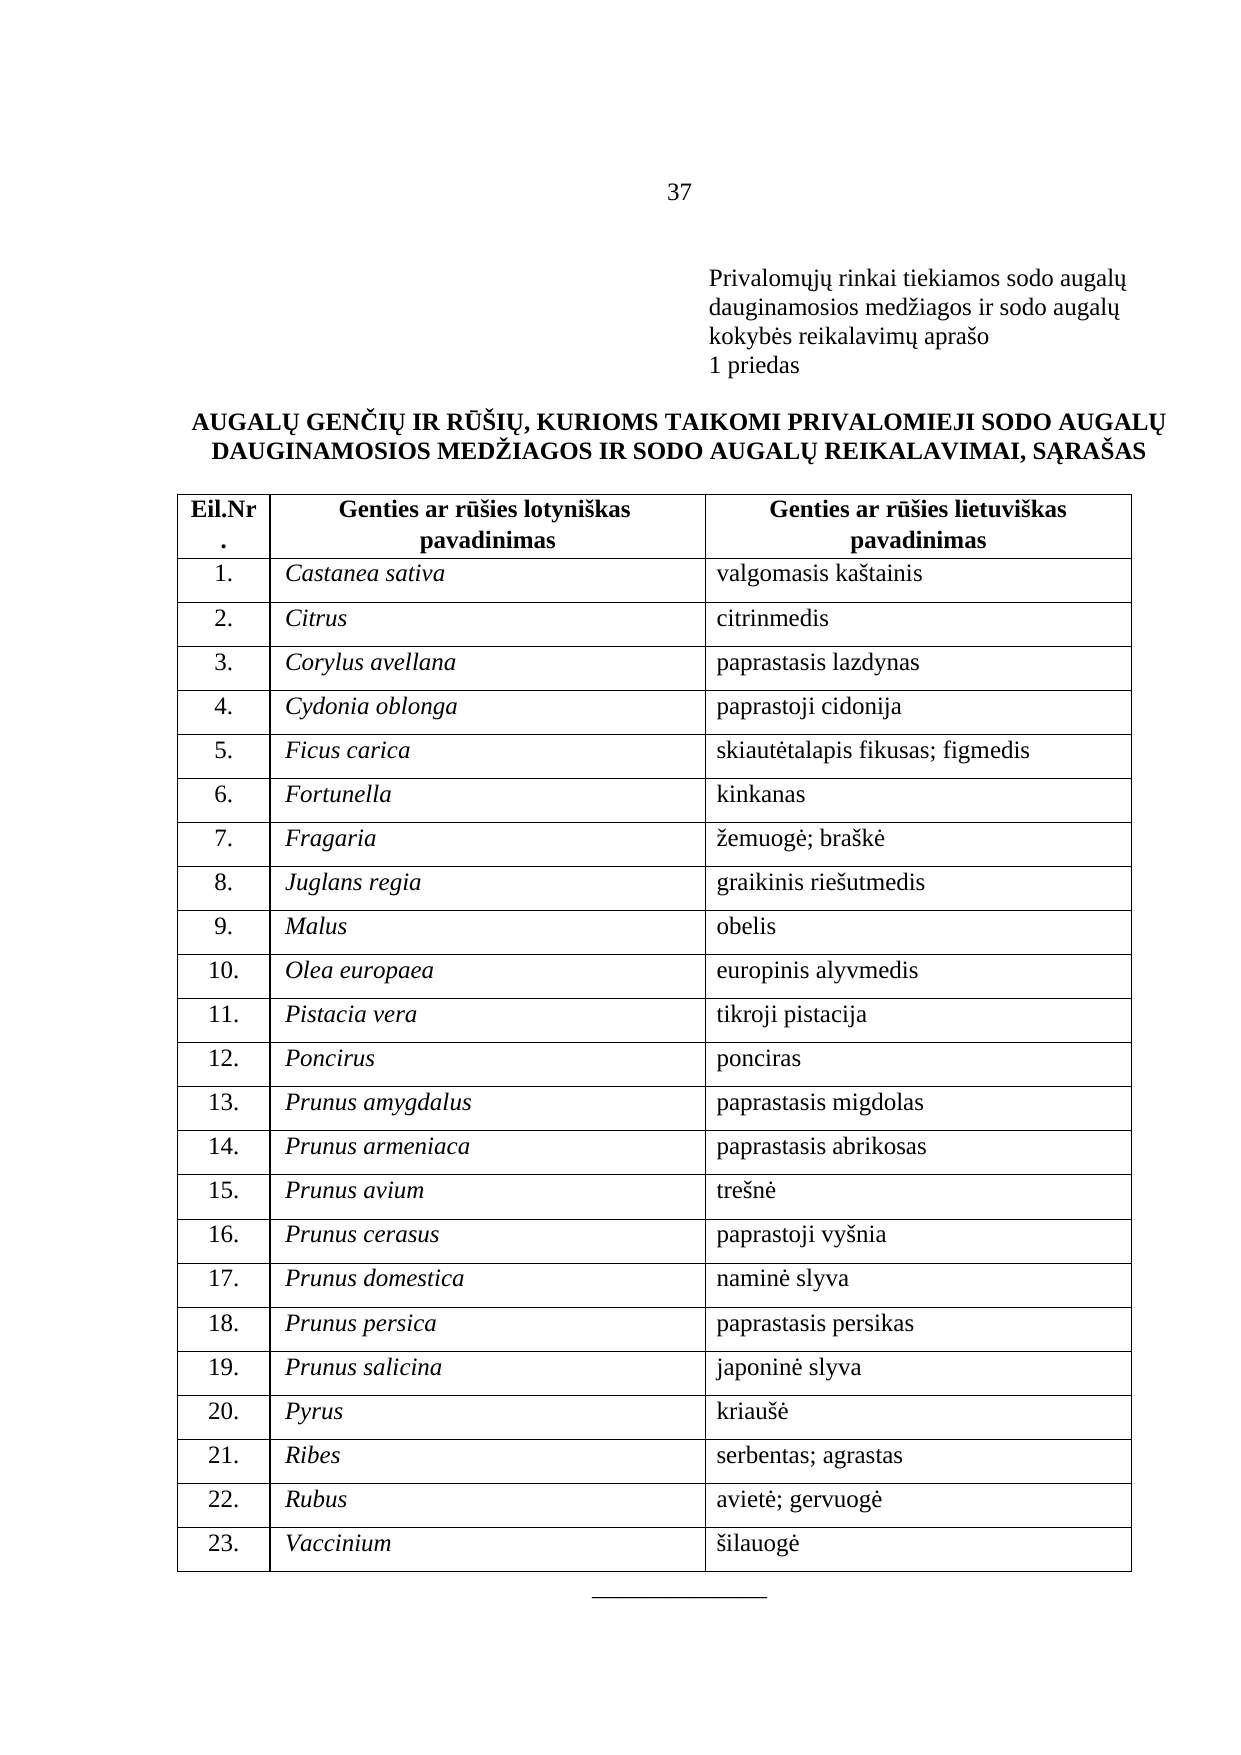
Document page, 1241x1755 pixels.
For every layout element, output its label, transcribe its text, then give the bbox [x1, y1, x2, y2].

table_cell Prunus amygdalus [271, 1087, 705, 1130]
text 1 priedas [709, 350, 1181, 378]
table_cell naminė slyva [706, 1264, 1131, 1307]
table_cell 20. [178, 1396, 269, 1439]
table_cell Fragaria [271, 823, 705, 866]
table_cell 16. [178, 1220, 269, 1262]
table_cell Fortunella [271, 779, 705, 822]
table_cell ponciras [706, 1043, 1131, 1086]
table_cell 19. [178, 1352, 269, 1395]
table_cell 1. [178, 559, 269, 602]
table_cell serbentas; agrastas [706, 1440, 1131, 1483]
table_cell 11. [178, 999, 269, 1042]
table_cell Pistacia vera [271, 999, 705, 1042]
table_cell kriaušė [706, 1396, 1131, 1439]
table_cell šilauogė [706, 1528, 1131, 1571]
table_header Genties ar rūšies lotyniškas pavadinimas [271, 495, 705, 557]
table_cell paprastoji vyšnia [706, 1220, 1131, 1262]
table_cell Corylus avellana [271, 647, 705, 690]
text kokybės reikalavimų aprašo [709, 321, 1181, 350]
table_cell 13. [178, 1087, 269, 1130]
table_cell 21. [178, 1440, 269, 1483]
table_cell Poncirus [271, 1043, 705, 1086]
table_cell 15. [178, 1175, 269, 1218]
table_cell 3. [178, 647, 269, 690]
table_cell Pyrus [271, 1396, 705, 1439]
table_cell 2. [178, 603, 269, 646]
table_header Eil.Nr. [178, 495, 269, 557]
table_cell Prunus avium [271, 1175, 705, 1218]
table_cell japoninė slyva [706, 1352, 1131, 1395]
table_cell paprastasis migdolas [706, 1087, 1131, 1130]
table_header Genties ar rūšies lietuviškas pavadinimas [706, 495, 1131, 557]
table_cell 23. [178, 1528, 269, 1571]
text AUGALŲ GENČIŲ IR RŪŠIŲ, KURIOMS TAIKOMI PRIVALOMIEJI SODO AUGALŲ DAUGINAMOSIOS MEDŽIAGOS IR SODO AUGALŲ REIKALAVIMAI, SĄRAŠAS [177, 407, 1181, 465]
table_cell trešnė [706, 1175, 1131, 1218]
table_cell 12. [178, 1043, 269, 1086]
table_cell 7. [178, 823, 269, 866]
table_cell Prunus armeniaca [271, 1131, 705, 1174]
table_cell 5. [178, 735, 269, 778]
table_cell Malus [271, 911, 705, 954]
table_cell 22. [178, 1484, 269, 1527]
table_cell Prunus persica [271, 1308, 705, 1351]
text dauginamosios medžiagos ir sodo augalų [709, 292, 1181, 321]
text ______________ [177, 1572, 1181, 1601]
table_cell obelis [706, 911, 1131, 954]
text Privalomųjų rinkai tiekiamos sodo augalų [709, 263, 1181, 292]
table_cell 6. [178, 779, 269, 822]
table_cell 4. [178, 691, 269, 734]
table_cell 18. [178, 1308, 269, 1351]
table_cell tikroji pistacija [706, 999, 1131, 1042]
table_cell Cydonia oblonga [271, 691, 705, 734]
table_cell Prunus salicina [271, 1352, 705, 1395]
table_cell citrinmedis [706, 603, 1131, 646]
table_cell 10. [178, 955, 269, 998]
table_cell Prunus cerasus [271, 1220, 705, 1262]
table_cell Castanea sativa [271, 559, 705, 602]
table_cell Rubus [271, 1484, 705, 1527]
table_cell 17. [178, 1264, 269, 1307]
table_cell valgomasis kaštainis [706, 559, 1131, 602]
table_cell graikinis riešutmedis [706, 867, 1131, 910]
table_cell paprastasis persikas [706, 1308, 1131, 1351]
table_cell europinis alyvmedis [706, 955, 1131, 998]
table_cell Ribes [271, 1440, 705, 1483]
table_cell paprastoji cidonija [706, 691, 1131, 734]
table_cell kinkanas [706, 779, 1131, 822]
table_cell paprastasis abrikosas [706, 1131, 1131, 1174]
table_cell 9. [178, 911, 269, 954]
table_cell paprastasis lazdynas [706, 647, 1131, 690]
table_cell Olea europaea [271, 955, 705, 998]
table_cell Vaccinium [271, 1528, 705, 1571]
table_cell Juglans regia [271, 867, 705, 910]
table_cell skiautėtalapis fikusas; figmedis [706, 735, 1131, 778]
table_cell Ficus carica [271, 735, 705, 778]
table_cell Prunus domestica [271, 1264, 705, 1307]
table_cell 8. [178, 867, 269, 910]
table_cell avietė; gervuogė [706, 1484, 1131, 1527]
table_cell Citrus [271, 603, 705, 646]
table_cell 14. [178, 1131, 269, 1174]
table_cell žemuogė; braškė [706, 823, 1131, 866]
